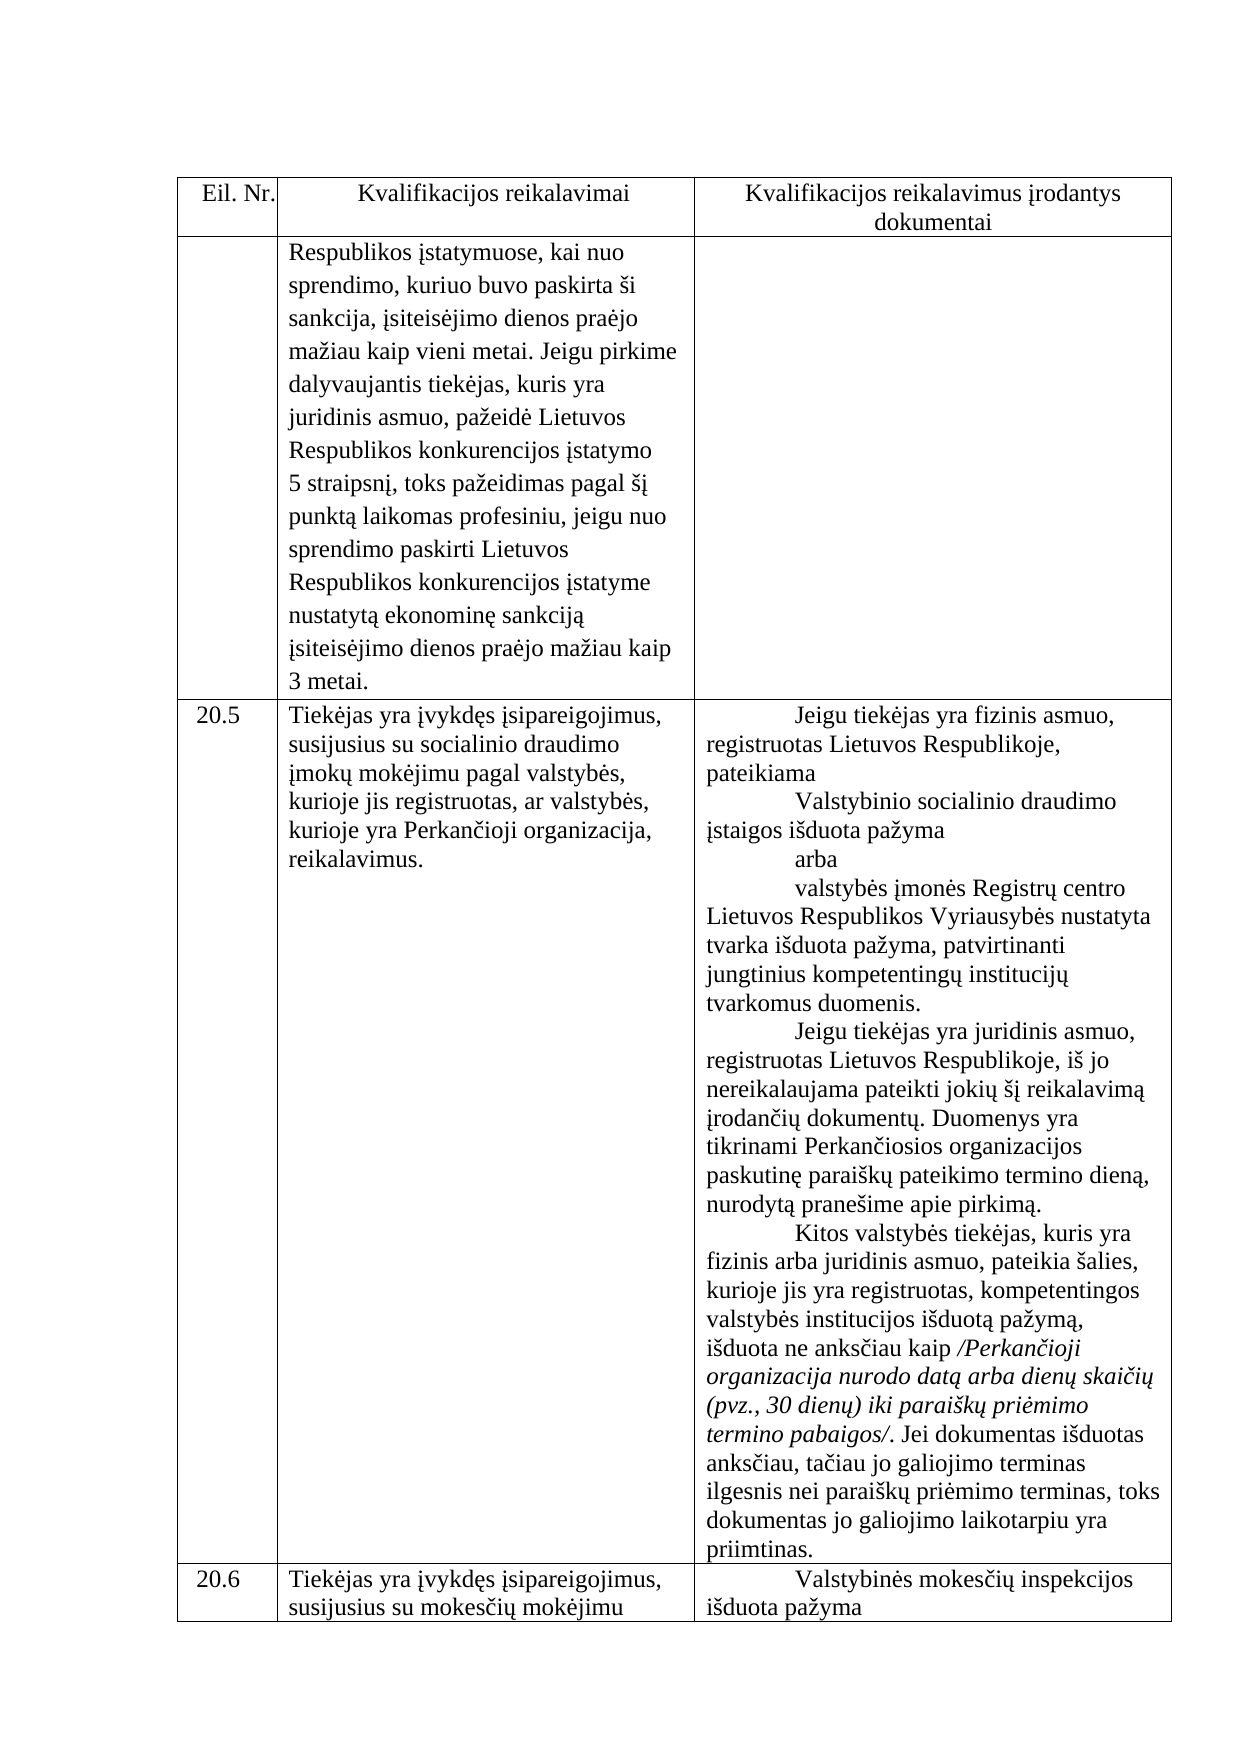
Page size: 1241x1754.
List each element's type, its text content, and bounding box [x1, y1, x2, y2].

table_cell Respublikos įstatymuose, kai nuo sprendimo, kuriuo buvo paskirta ši sankcija, įsiteisėjimo dienos praėjo mažiau kaip vieni metai. Jeigu pirkime dalyvaujantis tiekėjas, kuris yra juridinis asmuo, pažeidė Lietuvos Respublikos konkurencijos įstatymo 5 straipsnį, toks pažeidimas pagal šį punktą laikomas profesiniu, jeigu nuo sprendimo paskirti Lietuvos Respublikos konkurencijos įstatyme nustatytą ekonominę sankciją įsiteisėjimo dienos praėjo mažiau kaip 3 metai. [278, 237, 694, 699]
table_cell Tiekėjas yra įvykdęs įsipareigojimus, susijusius su socialinio draudimo įmokų mokėjimu pagal valstybės, kurioje jis registruotas, ar valstybės, kurioje yra Perkančioji organizacija, reikalavimus. [278, 700, 694, 1563]
table_cell Valstybinės mokesčių inspekcijos išduota pažyma [695, 1564, 1171, 1621]
table_cell [178, 237, 277, 699]
table_cell 20.6 [178, 1564, 277, 1621]
table_cell Tiekėjas yra įvykdęs įsipareigojimus, susijusius su mokesčių mokėjimu [278, 1564, 694, 1621]
table_header Eil. Nr. [178, 178, 277, 236]
table_header Kvalifikacijos reikalavimus įrodantys dokumentai [695, 178, 1171, 236]
table_cell [695, 237, 1171, 699]
table_cell 20.5 [178, 700, 277, 1563]
table_header Kvalifikacijos reikalavimai [278, 178, 694, 236]
table_cell Jeigu tiekėjas yra fizinis asmuo, registruotas Lietuvos Respublikoje, pateikiama Valstybinio socialinio draudimo įstaigos išduota pažyma arba valstybės įmonės Registrų centro Lietuvos Respublikos Vyriausybės nustatyta tvarka išduota pažyma, patvirtinanti jungtinius kompetentingų institucijų tvarkomus duomenis. Jeigu tiekėjas yra juridinis asmuo, registruotas Lietuvos Respublikoje, iš jo nereikalaujama pateikti jokių šį reikalavimą įrodančių dokumentų. Duomenys yra tikrinami Perkančiosios organizacijos paskutinę paraiškų pateikimo termino dieną, nurodytą pranešime apie pirkimą. Kitos valstybės tiekėjas, kuris yra fizinis arba juridinis asmuo, pateikia šalies, kurioje jis yra registruotas, kompetentingos valstybės institucijos išduotą pažymą, išduota ne anksčiau kaip /Perkančioji organizacija nurodo datą arba dienų skaičių (pvz., 30 dienų) iki paraiškų priėmimo termino pabaigos/. Jei dokumentas išduotas anksčiau, tačiau jo galiojimo terminas ilgesnis nei paraiškų priėmimo terminas, toks dokumentas jo galiojimo laikotarpiu yra priimtinas. [695, 700, 1171, 1563]
